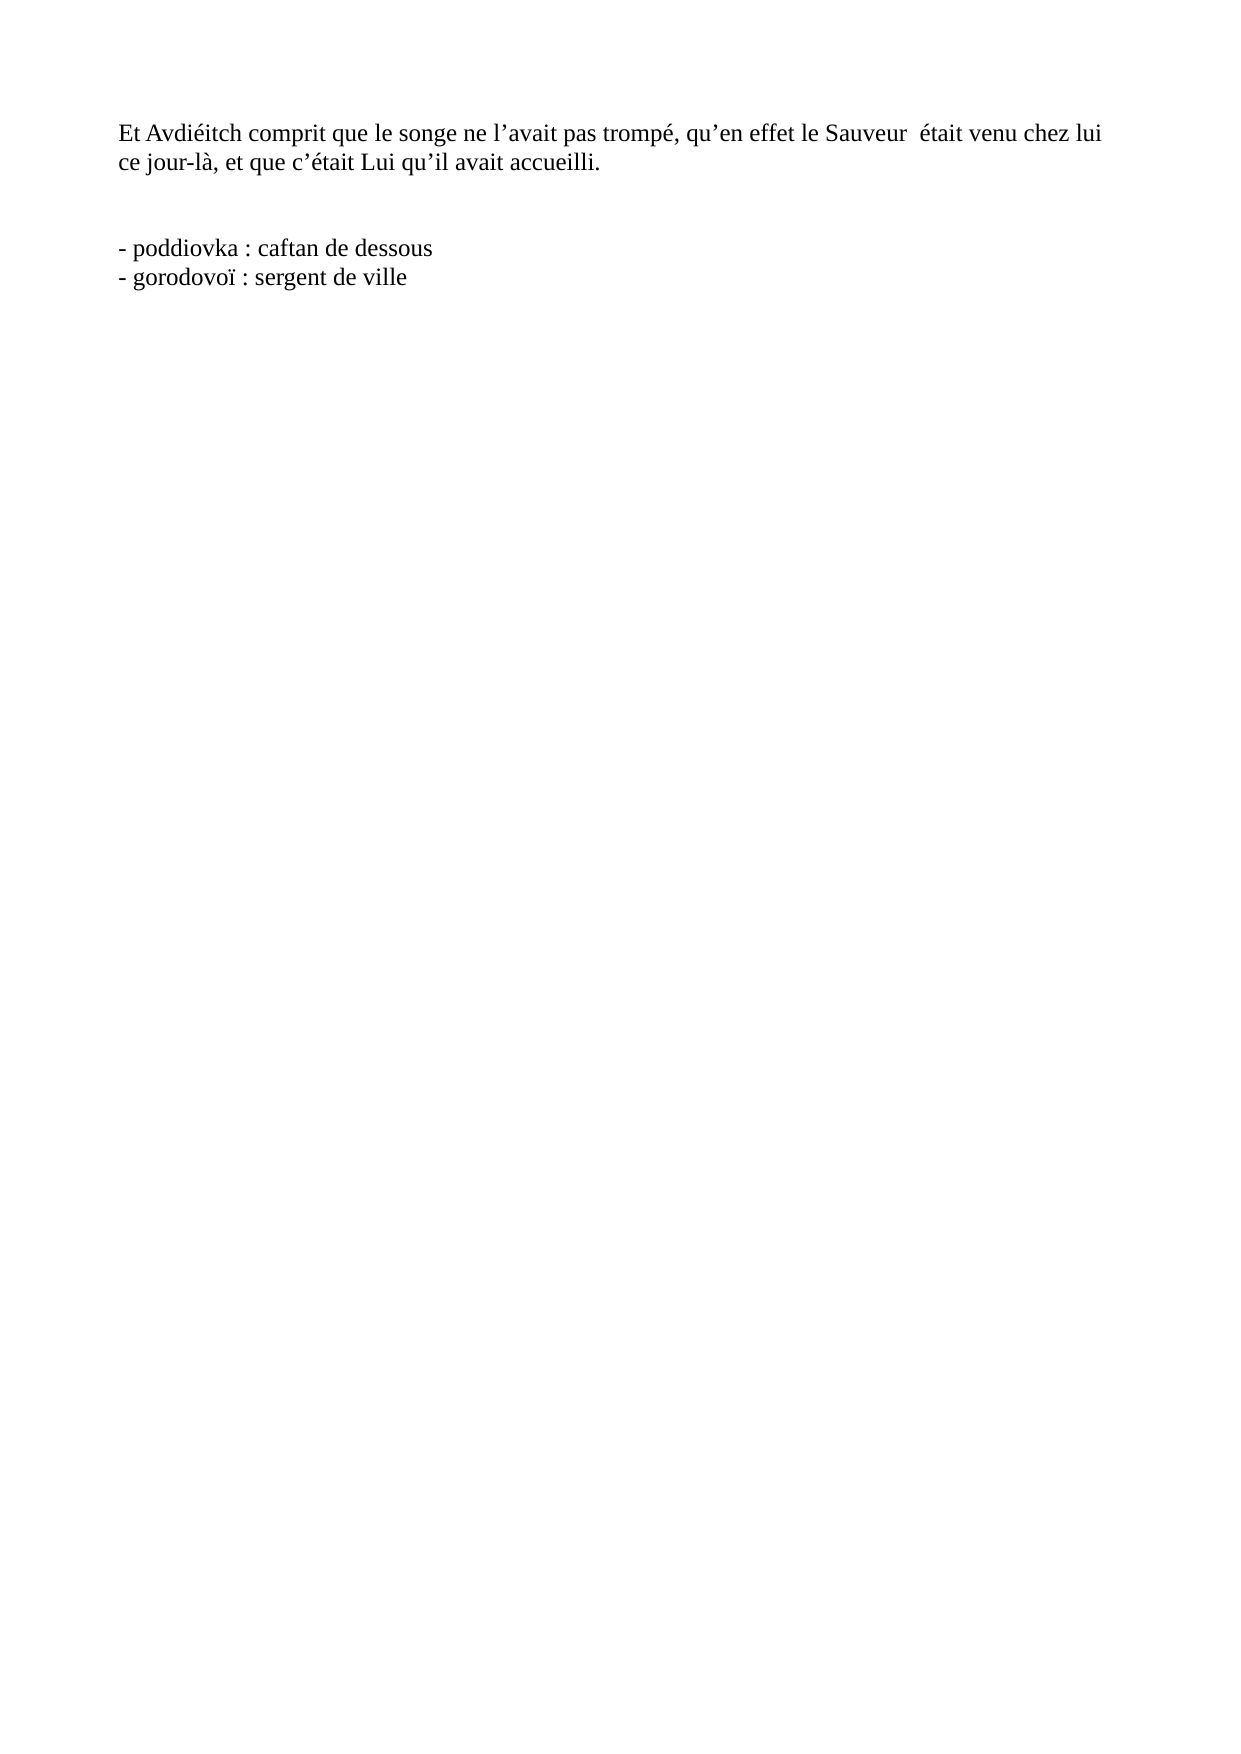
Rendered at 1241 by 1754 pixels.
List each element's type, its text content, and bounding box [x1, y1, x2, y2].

text - gorodovoï : sergent de ville [118, 262, 1122, 291]
text Et Avdiéitch comprit que le songe ne l’avait pas trompé, qu’en effet le Sauveur était venu chez lui ce jour-là, et que c’était Lui qu’il avait accueilli. [118, 118, 1122, 176]
text - poddiovka : caftan de dessous [118, 233, 1122, 262]
